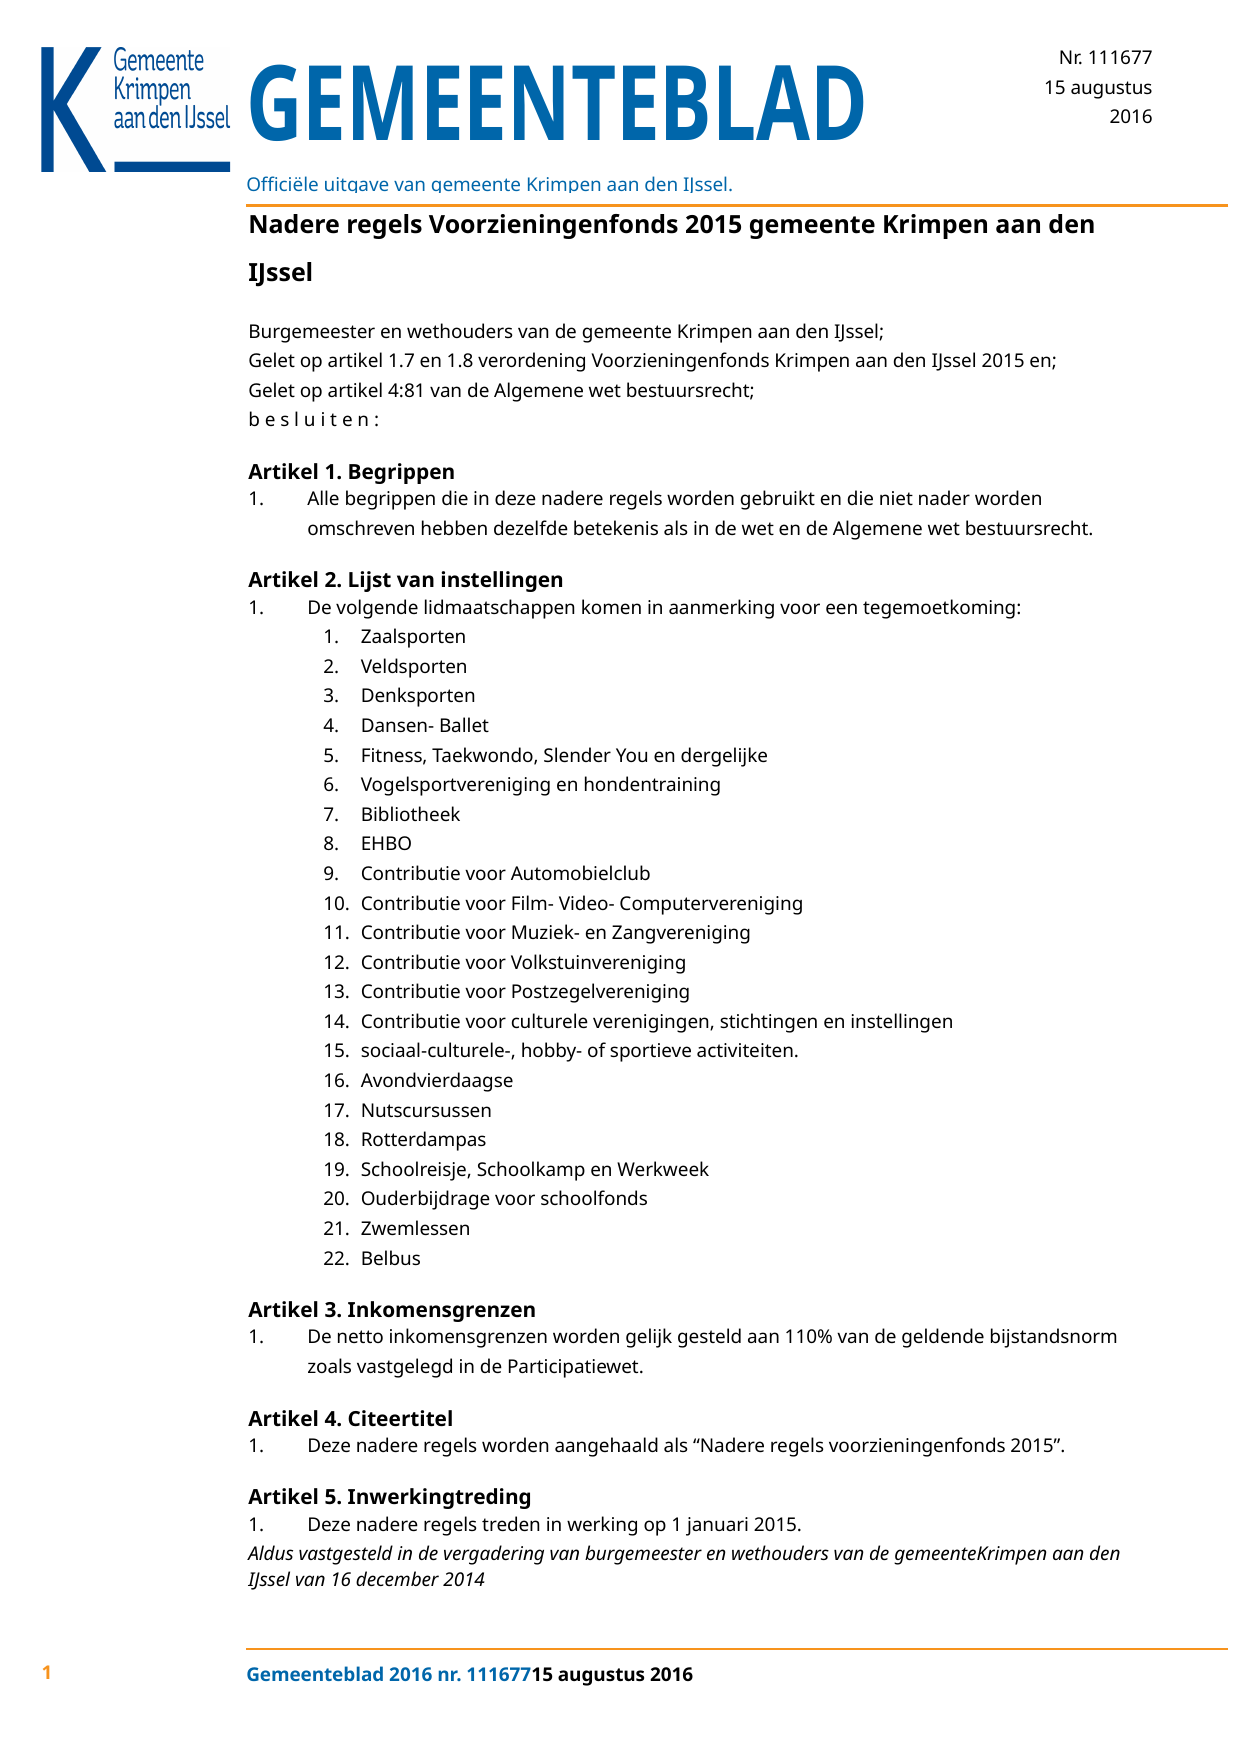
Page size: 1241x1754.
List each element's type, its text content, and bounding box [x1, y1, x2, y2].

picture [41, 47, 231, 172]
list Contributie voor culturele verenigingen, stichtingen en instellingen [323, 1008, 1152, 1034]
text Artikel 5. Inwerkingtreding [248, 1482, 1152, 1511]
text Aldus vastgesteld in de vergadering van burgemeester en wethouders van de gemeenteKrimpen aan den IJssel van 16 december 2014 [248, 1541, 1152, 1592]
list Contributie voor Muziek- en Zangvereniging [323, 919, 1152, 945]
list Denksporten [323, 683, 1152, 708]
list Belbus [323, 1245, 1152, 1271]
list Rotterdampas [323, 1126, 1152, 1152]
list Deze nadere regels worden aangehaald als “Nadere regels voorzieningenfonds 2015”. [248, 1432, 1152, 1458]
list Veldsporten [323, 653, 1152, 679]
list De netto inkomensgrenzen worden gelijk gesteld aan 110% van de geldende bijstandsnorm zoals vastgelegd in de Participatiewet. [248, 1324, 1152, 1379]
list Schoolreisje, Schoolkamp en Werkweek [323, 1156, 1152, 1182]
list Alle begrippen die in deze nadere regels worden gebruikt en die niet nader worden omschreven hebben dezelfde betekenis als in de wet en de Algemene wet bestuursrecht. [248, 486, 1152, 541]
text Artikel 3. Inkomensgrenzen [248, 1295, 1152, 1324]
list Contributie voor Volkstuinvereniging [323, 949, 1152, 975]
text Artikel 1. Begrippen [248, 457, 1152, 486]
list Avondvierdaagse [323, 1067, 1152, 1093]
text Gelet op artikel 4:81 van de Algemene wet bestuursrecht; [248, 377, 1152, 403]
list Contributie voor Postzegelvereniging [323, 978, 1152, 1004]
list Fitness, Taekwondo, Slender You en dergelijke [323, 742, 1152, 768]
list Zaalsporten [323, 623, 1152, 649]
list Contributie voor Film- Video- Computervereniging [323, 890, 1152, 916]
list Nutscursussen [323, 1097, 1152, 1123]
text Burgemeester en wethouders van de gemeente Krimpen aan den IJssel; [248, 318, 1152, 344]
list Dansen- Ballet [323, 712, 1152, 738]
list Contributie voor Automobielclub [323, 860, 1152, 886]
list Ouderbijdrage voor schoolfonds [323, 1186, 1152, 1211]
list Bibliotheek [323, 801, 1152, 827]
text Artikel 4. Citeertitel [248, 1404, 1152, 1432]
text Artikel 2. Lijst van instellingen [248, 566, 1152, 594]
list Zwemlessen [323, 1215, 1152, 1241]
list Vogelsportvereniging en hondentraining [323, 771, 1152, 797]
list EHBO [323, 831, 1152, 856]
list Deze nadere regels treden in werking op 1 januari 2015. [248, 1511, 1152, 1537]
text Nadere regels Voorzieningenfonds 2015 gemeente Krimpen aan den IJssel [248, 207, 1152, 288]
list sociaal-culturele-, hobby- of sportieve activiteiten. [323, 1038, 1152, 1063]
list De volgende lidmaatschappen komen in aanmerking voor een tegemoetkoming: [248, 594, 1152, 620]
text b e s l u i t e n : [248, 407, 1152, 432]
text Gelet op artikel 1.7 en 1.8 verordening Voorzieningenfonds Krimpen aan den IJssel 2015 en; [248, 347, 1152, 373]
